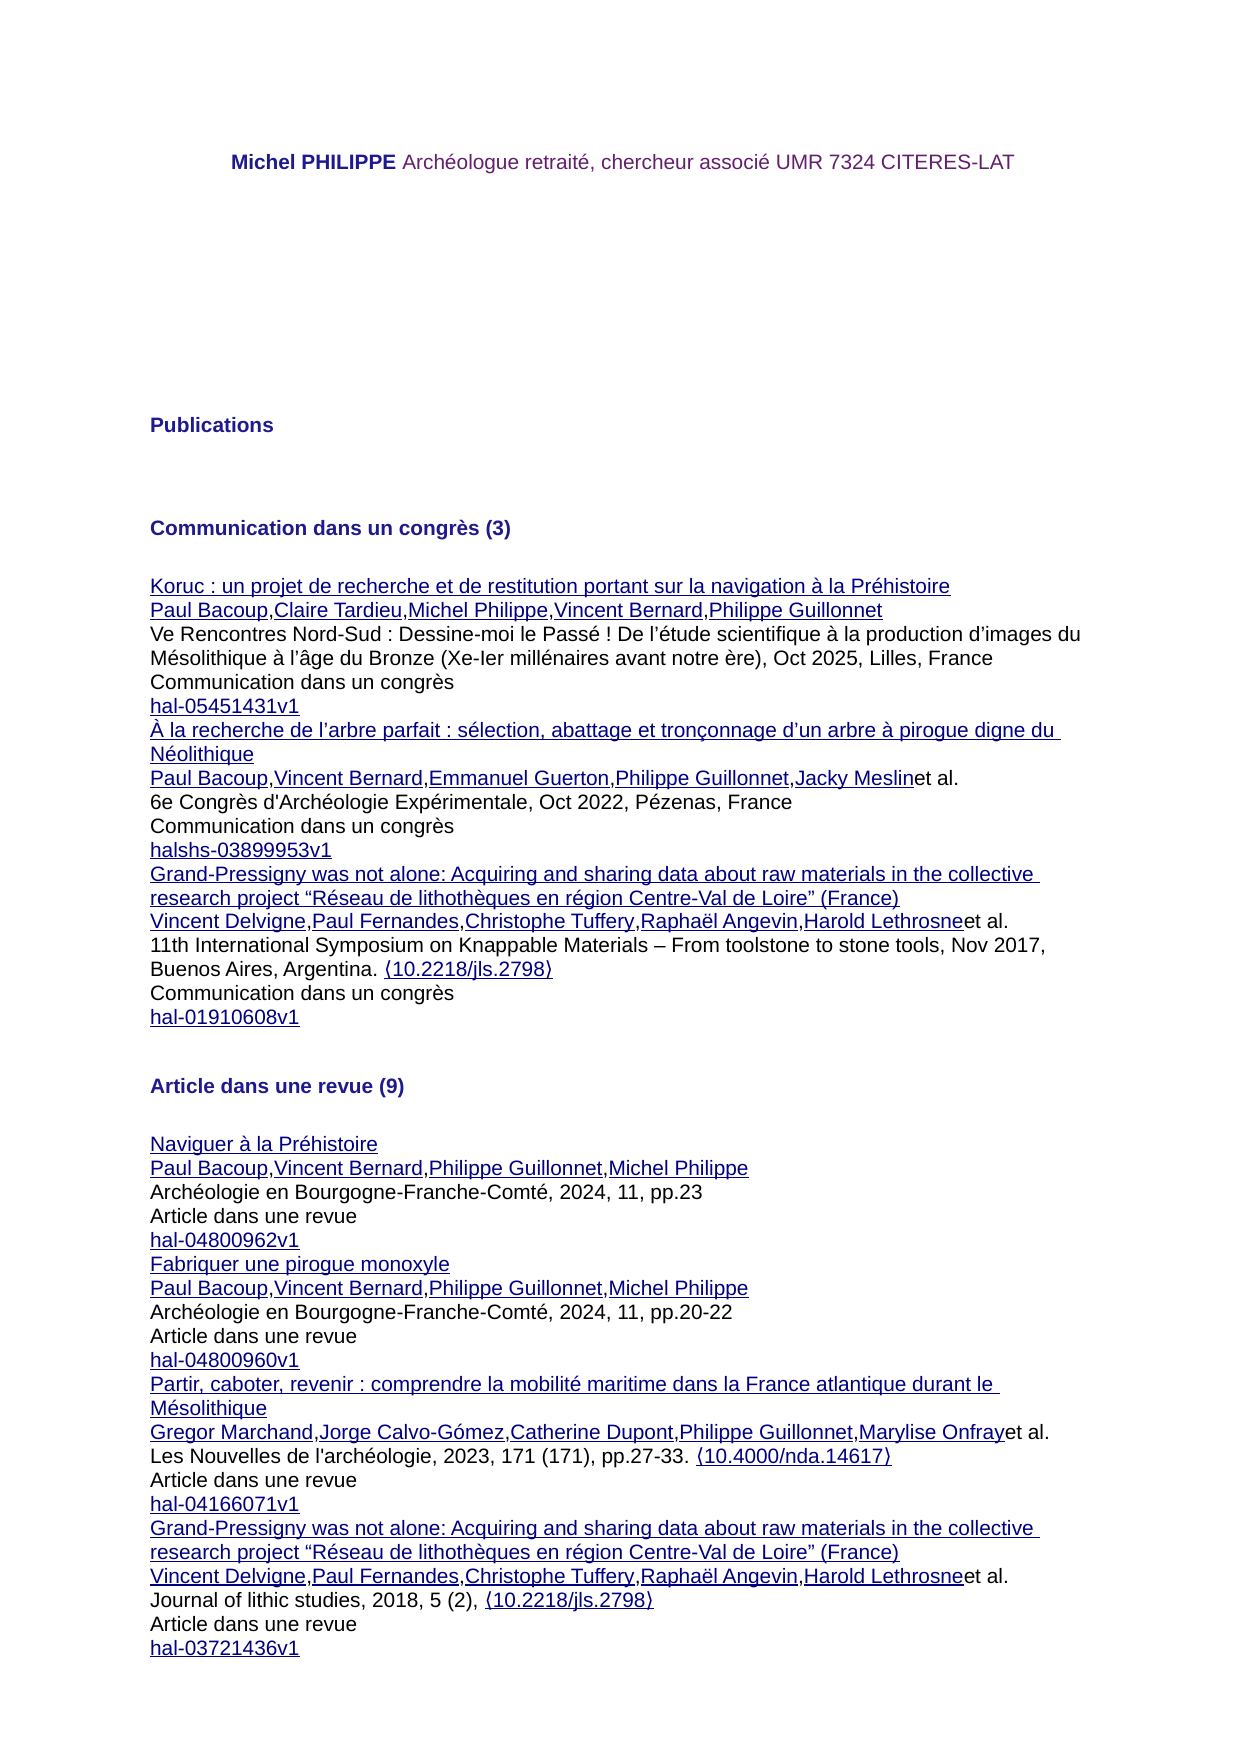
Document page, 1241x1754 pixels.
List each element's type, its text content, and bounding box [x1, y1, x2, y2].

table_cell Grand-Pressigny was not alone: Acquiring and sharing data about raw materials in the collective research project “Réseau de lithothèques en région Centre-Val de Loire” (France) Vincent Delvigne,Paul Fernandes,Christophe Tuffery,Raphaël Angevin,Harold Lethrosneet al. 11th International Symposium on Knappable Materials – From toolstone to stone tools, Nov 2017, Buenos Aires, Argentina. ⟨10.2218/jls.2798⟩ Communication dans un congrès hal-01910608v1 [150, 861, 1090, 1029]
subtitle Publications [150, 412, 1090, 436]
subtitle Michel PHILIPPE Archéologue retraité, chercheur associé UMR 7324 CITERES-LAT [150, 150, 1090, 174]
table_cell Partir, caboter, revenir : comprendre la mobilité maritime dans la France atlantique durant le Mésolithique Gregor Marchand,Jorge Calvo-Gómez,Catherine Dupont,Philippe Guillonnet,Marylise Onfrayet al. Les Nouvelles de l'archéologie, 2023, 171 (171), pp.27-33. ⟨10.4000/nda.14617⟩ Article dans une revue hal-04166071v1 [150, 1372, 1090, 1516]
subtitle Communication dans un congrès (3) [150, 516, 1090, 539]
table_cell À la recherche de l’arbre parfait : sélection, abattage et tronçonnage d’un arbre à pirogue digne du Néolithique Paul Bacoup,Vincent Bernard,Emmanuel Guerton,Philippe Guillonnet,Jacky Meslinet al. 6e Congrès d'Archéologie Expérimentale, Oct 2022, Pézenas, France Communication dans un congrès halshs-03899953v1 [150, 718, 1090, 861]
subtitle Article dans une revue (9) [150, 1074, 1090, 1098]
table_header Koruc : un projet de recherche et de restitution portant sur la navigation à la Préhistoire Paul Bacoup,Claire Tardieu,Michel Philippe,Vincent Bernard,Philippe Guillonnet Ve Rencontres Nord-Sud : Dessine-moi le Passé ! De l’étude scientifique à la production d’images du Mésolithique à l’âge du Bronze (Xe-Ier millénaires avant notre ère), Oct 2025, Lilles, France Communication dans un congrès hal-05451431v1 [150, 574, 1090, 718]
table_header Naviguer à la Préhistoire Paul Bacoup,Vincent Bernard,Philippe Guillonnet,Michel Philippe Archéologie en Bourgogne-Franche-Comté, 2024, 11, pp.23 Article dans une revue hal-04800962v1 [150, 1132, 1090, 1252]
table_cell Fabriquer une pirogue monoxyle Paul Bacoup,Vincent Bernard,Philippe Guillonnet,Michel Philippe Archéologie en Bourgogne-Franche-Comté, 2024, 11, pp.20-22 Article dans une revue hal-04800960v1 [150, 1252, 1090, 1372]
table_cell Grand-Pressigny was not alone: Acquiring and sharing data about raw materials in the collective research project “Réseau de lithothèques en région Centre-Val de Loire” (France) Vincent Delvigne,Paul Fernandes,Christophe Tuffery,Raphaël Angevin,Harold Lethrosneet al. Journal of lithic studies, 2018, 5 (2), ⟨10.2218/jls.2798⟩ Article dans une revue hal-03721436v1 [150, 1516, 1090, 1659]
